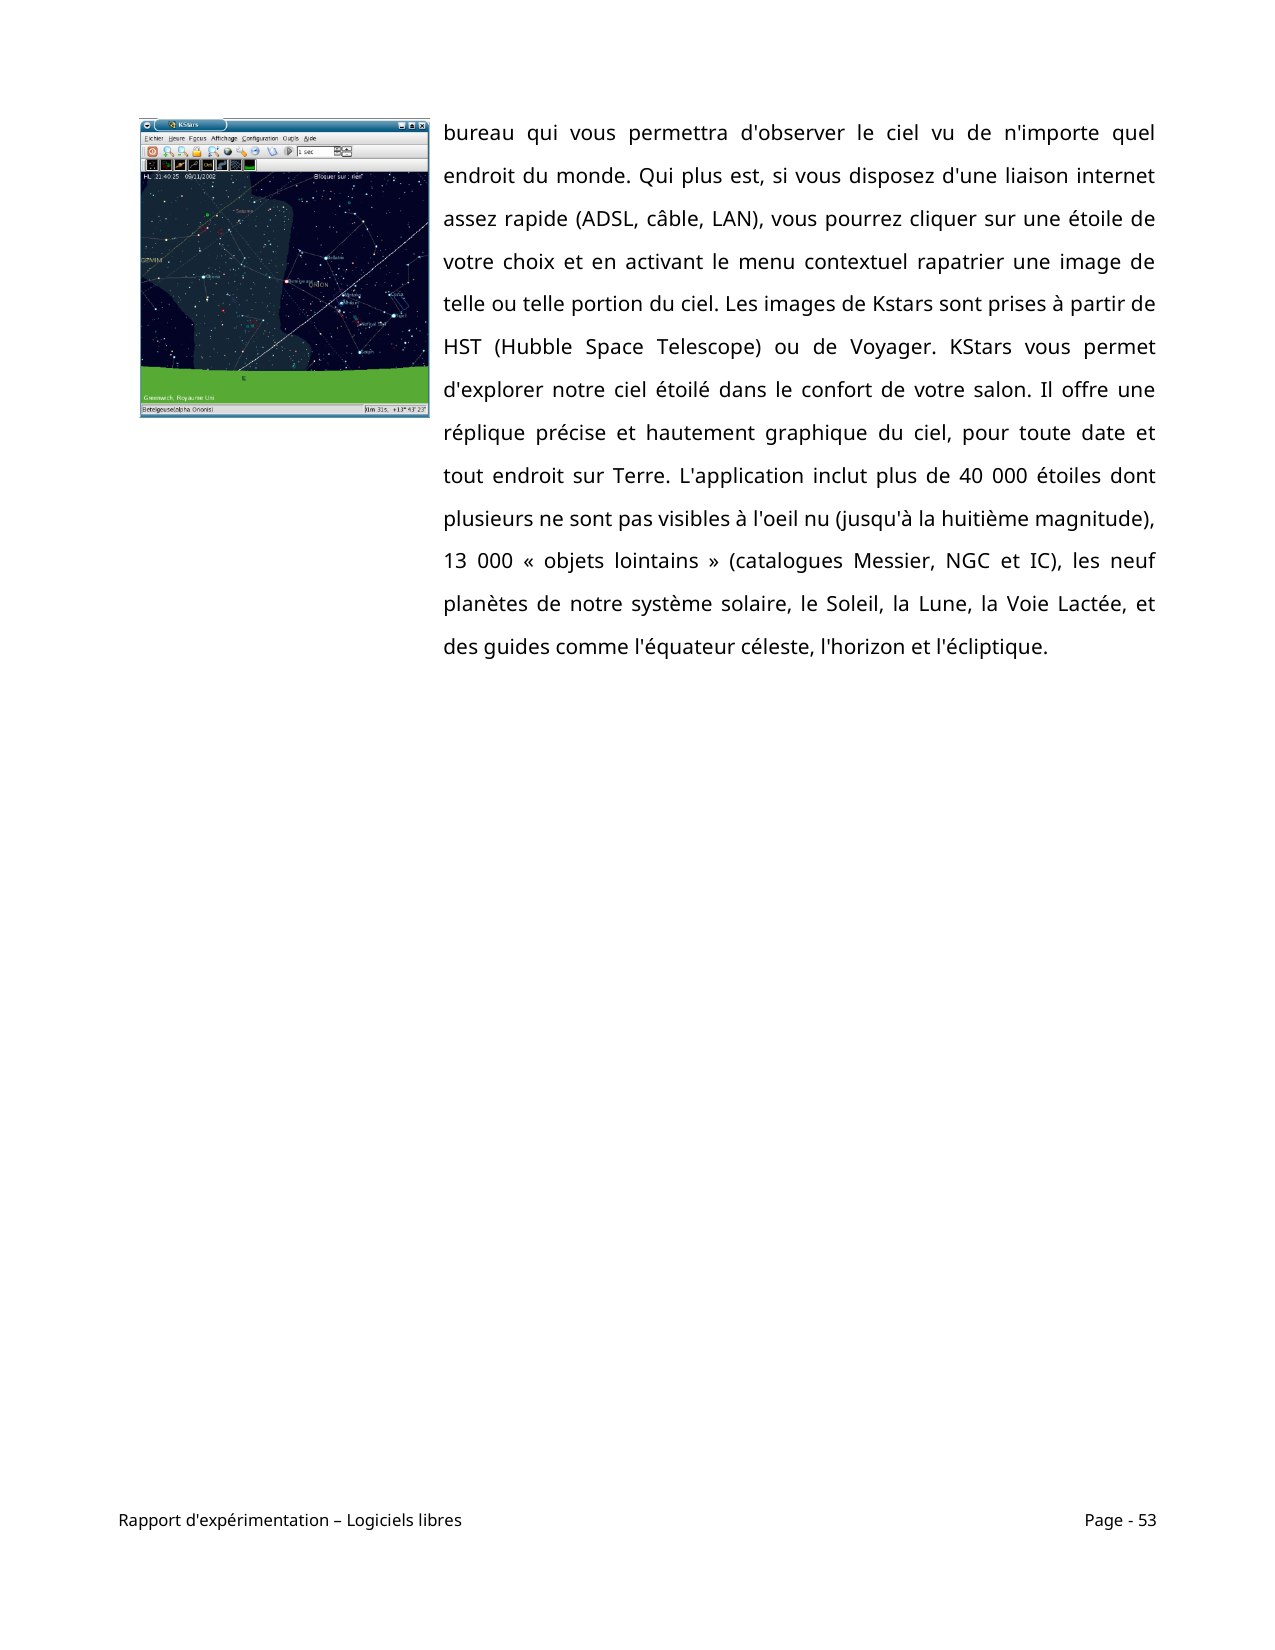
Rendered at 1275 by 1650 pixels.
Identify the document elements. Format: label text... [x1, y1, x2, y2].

text bureau qui vous permettra d'observer le ciel vu de n'importe quel endroit du monde. Qui plus est, si vous disposez d'une liaison internet assez rapide (ADSL, câble, LAN), vous pourrez cliquer sur une étoile de votre choix et en activant le menu contextuel rapatrier une image de telle ou telle portion du ciel. Les images de Kstars sont prises à partir de HST (Hubble Space Telescope) ou de Voyager. KStars vous permet d'explorer notre ciel étoilé dans le confort de votre salon. Il offre une réplique précise et hautement graphique du ciel, pour toute date et tout endroit sur Terre. L'application inclut plus de 40 000 étoiles dont plusieurs ne sont pas visibles à l'oeil nu (jusqu'à la huitième magnitude), 13 000 « objets lointains » (catalogues Messier, NGC et IC), les neuf planètes de notre système solaire, le Soleil, la Lune, la Voie Lactée, et des guides comme l'équateur céleste, l'horizon et l'écliptique. [443, 118, 1157, 660]
picture [139, 118, 430, 418]
